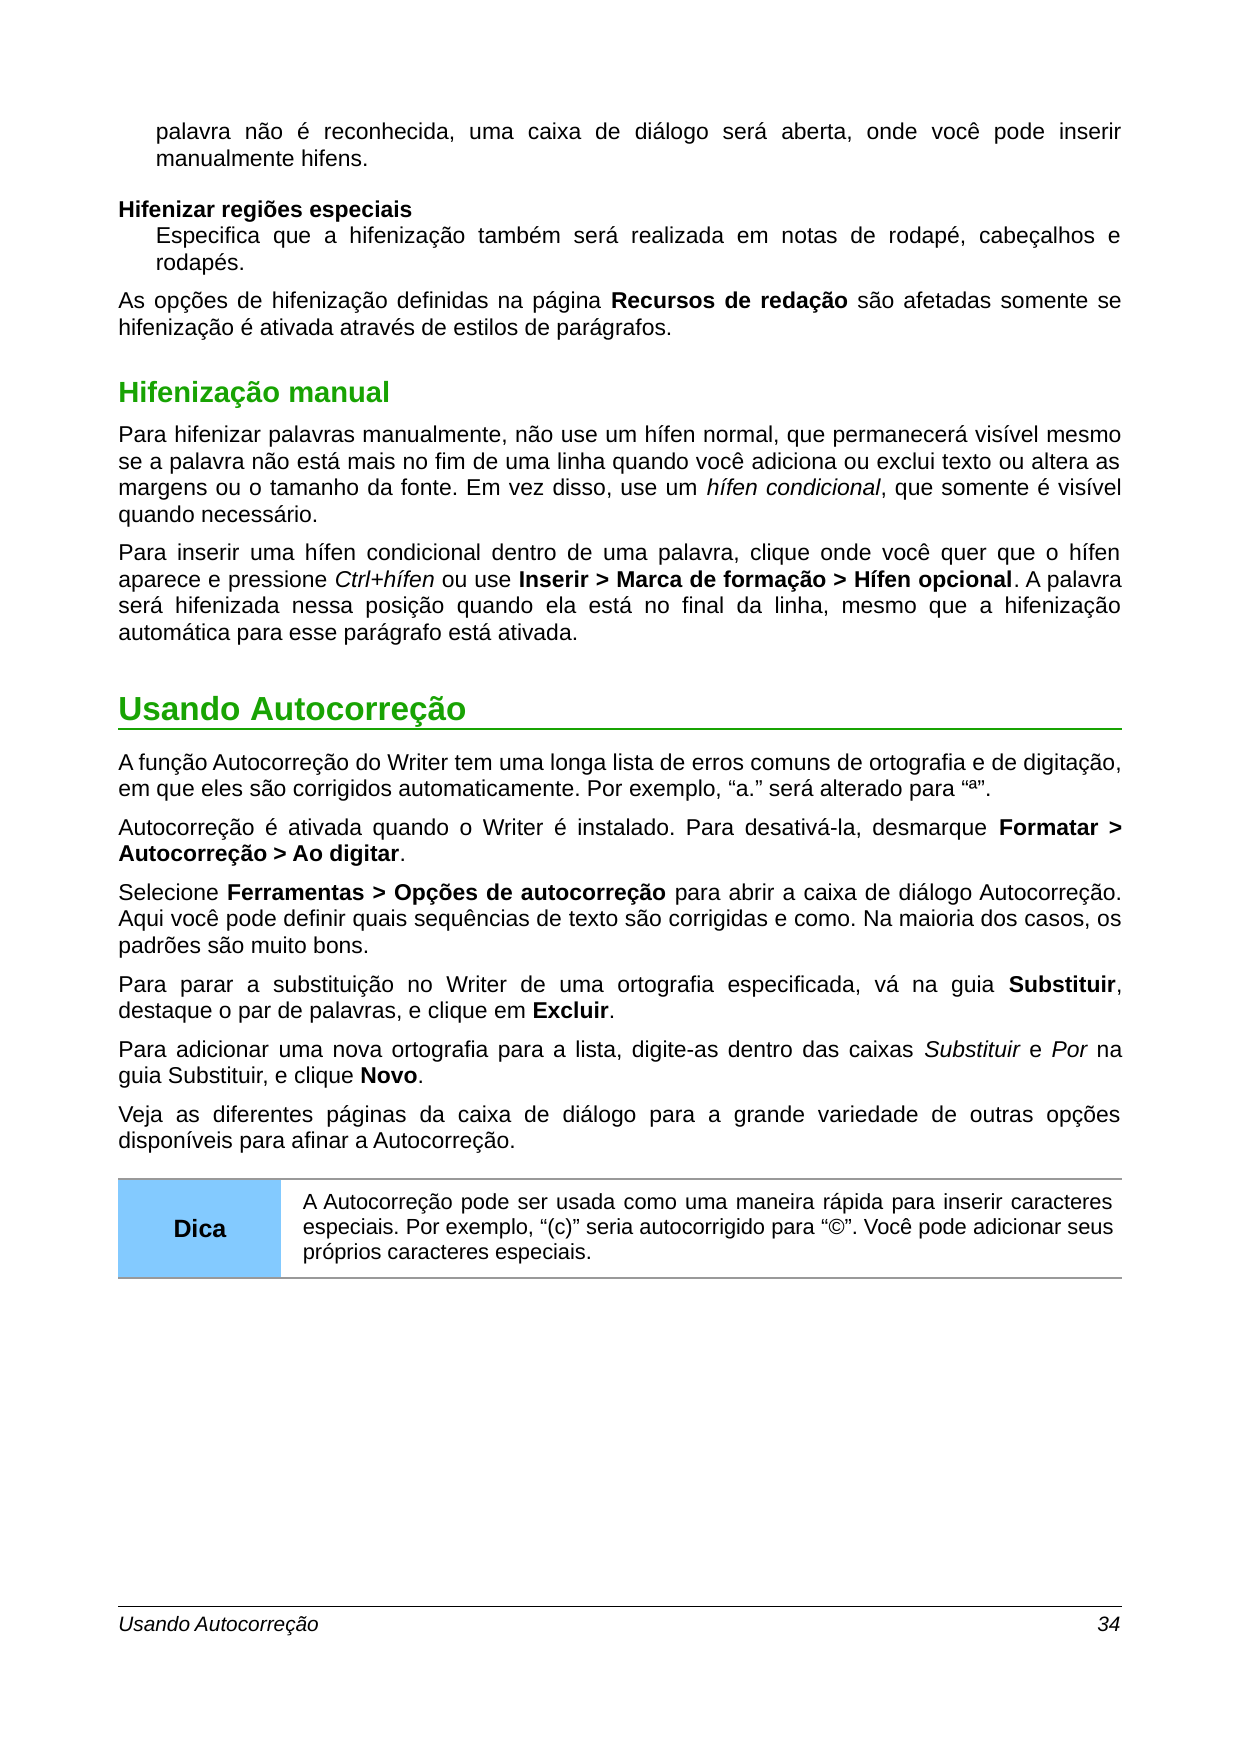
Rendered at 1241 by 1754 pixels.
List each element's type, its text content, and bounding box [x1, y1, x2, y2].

text Selecione Ferramentas > Opções de autocorreção para abrir a caixa de diálogo Autocorreção. Aqui você pode definir quais sequências de texto são corrigidas e como. Na maioria dos casos, os padrões são muito bons. [118, 879, 1122, 958]
text Para inserir uma hífen condicional dentro de uma palavra, clique onde você quer que o hífen aparece e pressione Ctrl+hífen ou use Inserir > Marca de formação > Hífen opcional. A palavra será hifenizada nessa posição quando ela está no final da linha, mesmo que a hifenização automática para esse parágrafo está ativada. [118, 539, 1122, 645]
text Especifica que a hifenização também será realizada em notas de rodapé, cabeçalhos e rodapés. [156, 222, 1122, 275]
table_header A Autocorreção pode ser usada como uma maneira rápida para inserir caracteres especiais. Por exemplo, “(c)” seria autocorrigido para “©”. Você pode adicionar seus próprios caracteres especiais. [281, 1180, 1122, 1277]
text Para hifenizar palavras manualmente, não use um hífen normal, que permanecerá visível mesmo se a palavra não está mais no fim de uma linha quando você adiciona ou exclui texto ou altera as margens ou o tamanho da fonte. Em vez disso, use um hífen condicional, que somente é visível quando necessário. [118, 421, 1122, 527]
text As opções de hifenização definidas na página Recursos de redação são afetadas somente se hifenização é ativada através de estilos de parágrafos. [118, 287, 1122, 340]
text Veja as diferentes páginas da caixa de diálogo para a grande variedade de outras opções disponíveis para afinar a Autocorreção. [118, 1101, 1122, 1154]
text Para adicionar uma nova ortografia para a lista, digite-as dentro das caixas Substituir e Por na guia Substituir, e clique Novo. [118, 1036, 1122, 1088]
text palavra não é reconhecida, uma caixa de diálogo será aberta, onde você pode inserir manualmente hifens. [156, 118, 1122, 171]
text Autocorreção é ativada quando o Writer é instalado. Para desativá-la, desmarque Formatar > Autocorreção > Ao digitar. [118, 814, 1122, 866]
text A função Autocorreção do Writer tem uma longa lista de erros comuns de ortografia e de digitação, em que eles são corrigidos automaticamente. Por exemplo, “a.” será alterado para “ª”. [118, 748, 1122, 801]
subtitle Usando Autocorreção [118, 689, 1122, 728]
table_header Dica [118, 1180, 281, 1277]
text Para parar a substituição no Writer de uma ortografia especificada, vá na guia Substituir, destaque o par de palavras, e clique em Excluir. [118, 971, 1122, 1023]
text Hifenizar regiões especiais [118, 196, 1122, 222]
subtitle Hifenização manual [118, 376, 1122, 409]
